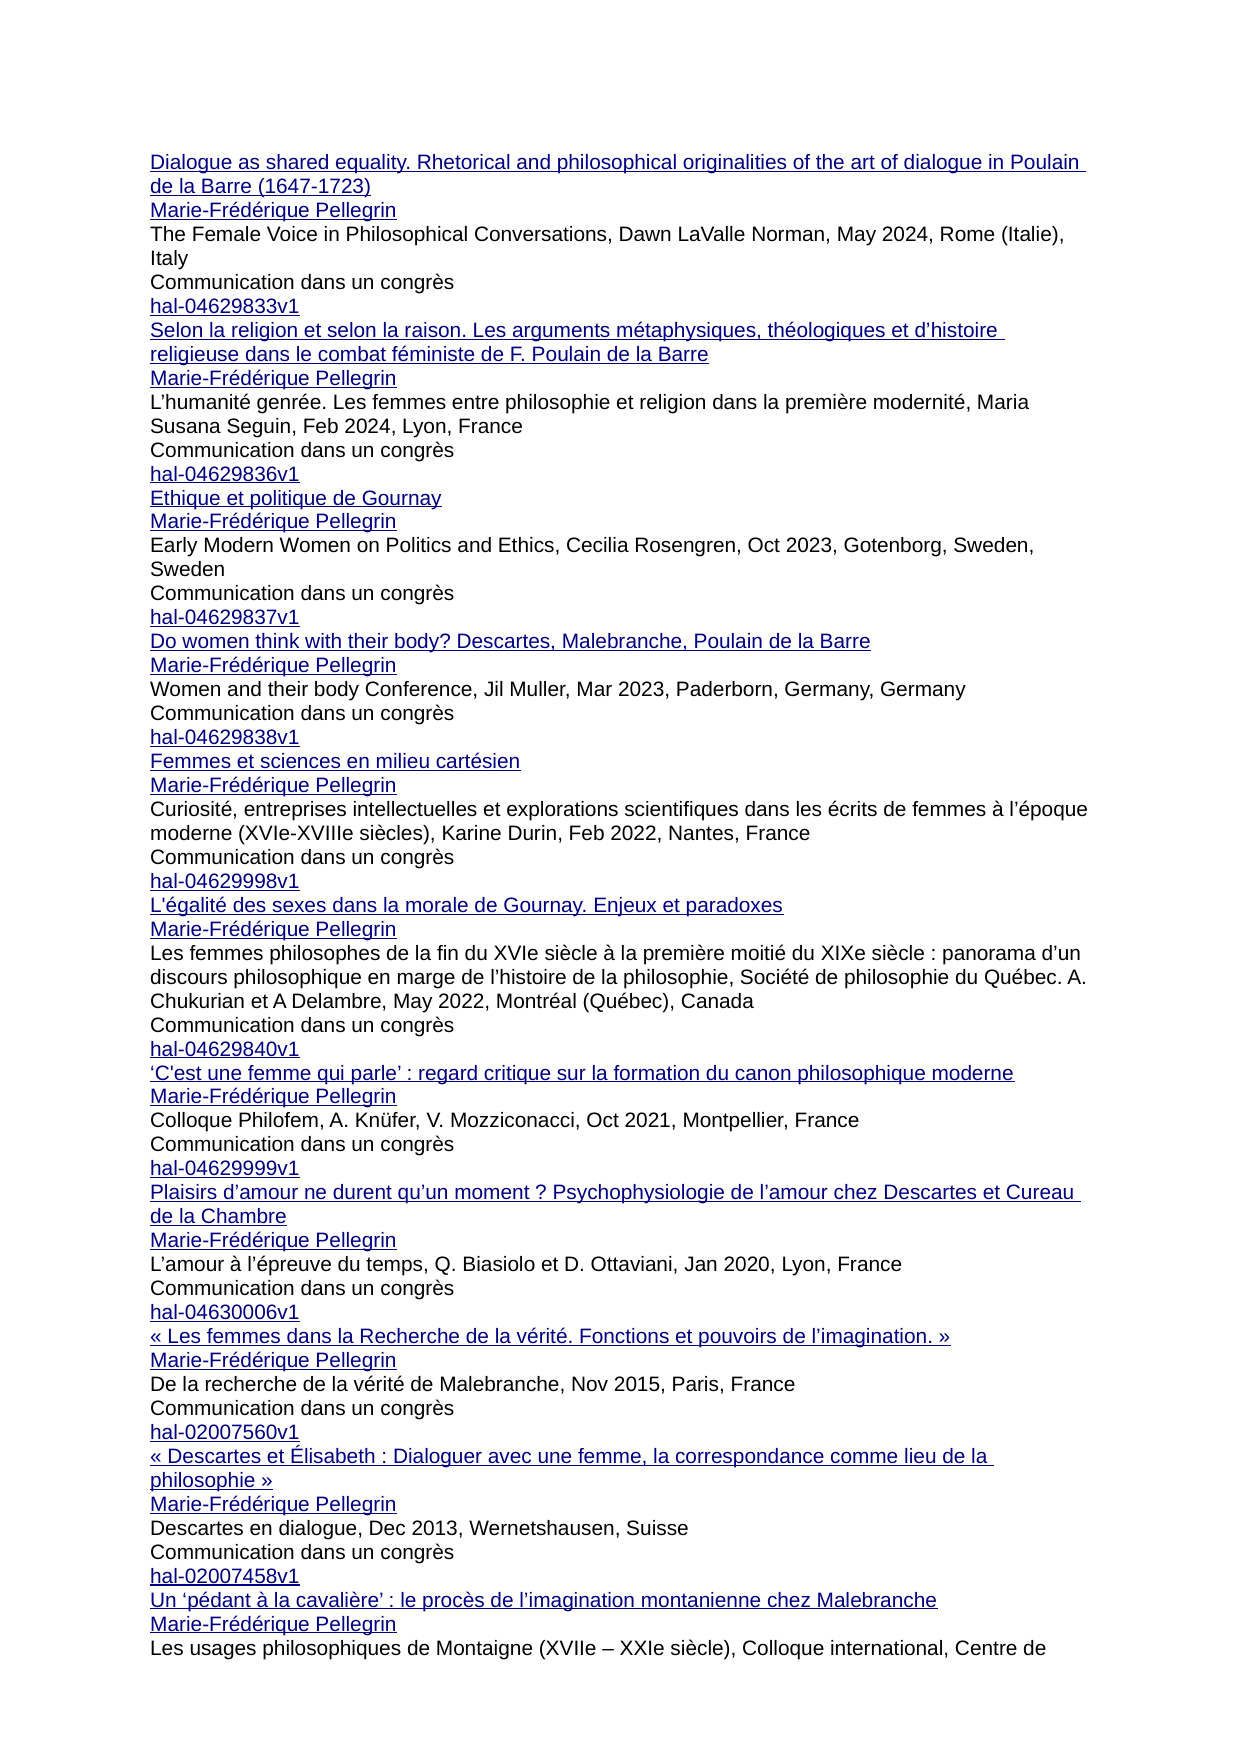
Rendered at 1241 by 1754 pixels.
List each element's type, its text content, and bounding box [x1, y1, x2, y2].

table_cell Selon la religion et selon la raison. Les arguments métaphysiques, théologiques et d’histoire religieuse dans le combat féministe de F. Poulain de la Barre Marie-Frédérique Pellegrin L’humanité genrée. Les femmes entre philosophie et religion dans la première modernité, Maria Susana Seguin, Feb 2024, Lyon, France Communication dans un congrès hal-04629836v1 [150, 318, 1090, 485]
table_cell Femmes et sciences en milieu cartésien Marie-Frédérique Pellegrin Curiosité, entreprises intellectuelles et explorations scientifiques dans les écrits de femmes à l’époque moderne (XVIe-XVIIIe siècles), Karine Durin, Feb 2022, Nantes, France Communication dans un congrès hal-04629998v1 [150, 749, 1090, 893]
table_cell L'égalité des sexes dans la morale de Gournay. Enjeux et paradoxes Marie-Frédérique Pellegrin Les femmes philosophes de la fin du XVIe siècle à la première moitié du XIXe siècle : panorama d’un discours philosophique en marge de l’histoire de la philosophie, Société de philosophie du Québec. A. Chukurian et A Delambre, May 2022, Montréal (Québec), Canada Communication dans un congrès hal-04629840v1 [150, 893, 1090, 1060]
table_cell ‘C'est une femme qui parle’ : regard critique sur la formation du canon philosophique moderne Marie-Frédérique Pellegrin Colloque Philofem, A. Knüfer, V. Mozziconacci, Oct 2021, Montpellier, France Communication dans un congrès hal-04629999v1 [150, 1060, 1090, 1180]
table_cell Dialogue as shared equality. Rhetorical and philosophical originalities of the art of dialogue in Poulain de la Barre (1647-1723) Marie-Frédérique Pellegrin The Female Voice in Philosophical Conversations, Dawn LaValle Norman, May 2024, Rome (Italie), Italy Communication dans un congrès hal-04629833v1 [150, 150, 1090, 318]
table_cell Do women think with their body? Descartes, Malebranche, Poulain de la Barre Marie-Frédérique Pellegrin Women and their body Conference, Jil Muller, Mar 2023, Paderborn, Germany, Germany Communication dans un congrès hal-04629838v1 [150, 629, 1090, 749]
table_cell « Les femmes dans la Recherche de la vérité. Fonctions et pouvoirs de l’imagination. » Marie-Frédérique Pellegrin De la recherche de la vérité de Malebranche, Nov 2015, Paris, France Communication dans un congrès hal-02007560v1 [150, 1324, 1090, 1444]
table_cell « Descartes et Élisabeth : Dialoguer avec une femme, la correspondance comme lieu de la philosophie » Marie-Frédérique Pellegrin Descartes en dialogue, Dec 2013, Wernetshausen, Suisse Communication dans un congrès hal-02007458v1 [150, 1444, 1090, 1587]
table_cell Ethique et politique de Gournay Marie-Frédérique Pellegrin Early Modern Women on Politics and Ethics, Cecilia Rosengren, Oct 2023, Gotenborg, Sweden, Sweden Communication dans un congrès hal-04629837v1 [150, 485, 1090, 629]
table_cell Plaisirs d’amour ne durent qu’un moment ? Psychophysiologie de l’amour chez Descartes et Cureau de la Chambre Marie-Frédérique Pellegrin L’amour à l’épreuve du temps, Q. Biasiolo et D. Ottaviani, Jan 2020, Lyon, France Communication dans un congrès hal-04630006v1 [150, 1180, 1090, 1324]
table_cell Un ‘pédant à la cavalière’ : le procès de l’imagination montanienne chez Malebranche Marie-Frédérique Pellegrin Les usages philosophiques de Montaigne (XVIIe – XXIe siècle), Colloque international, Centre de [150, 1588, 1090, 1659]
